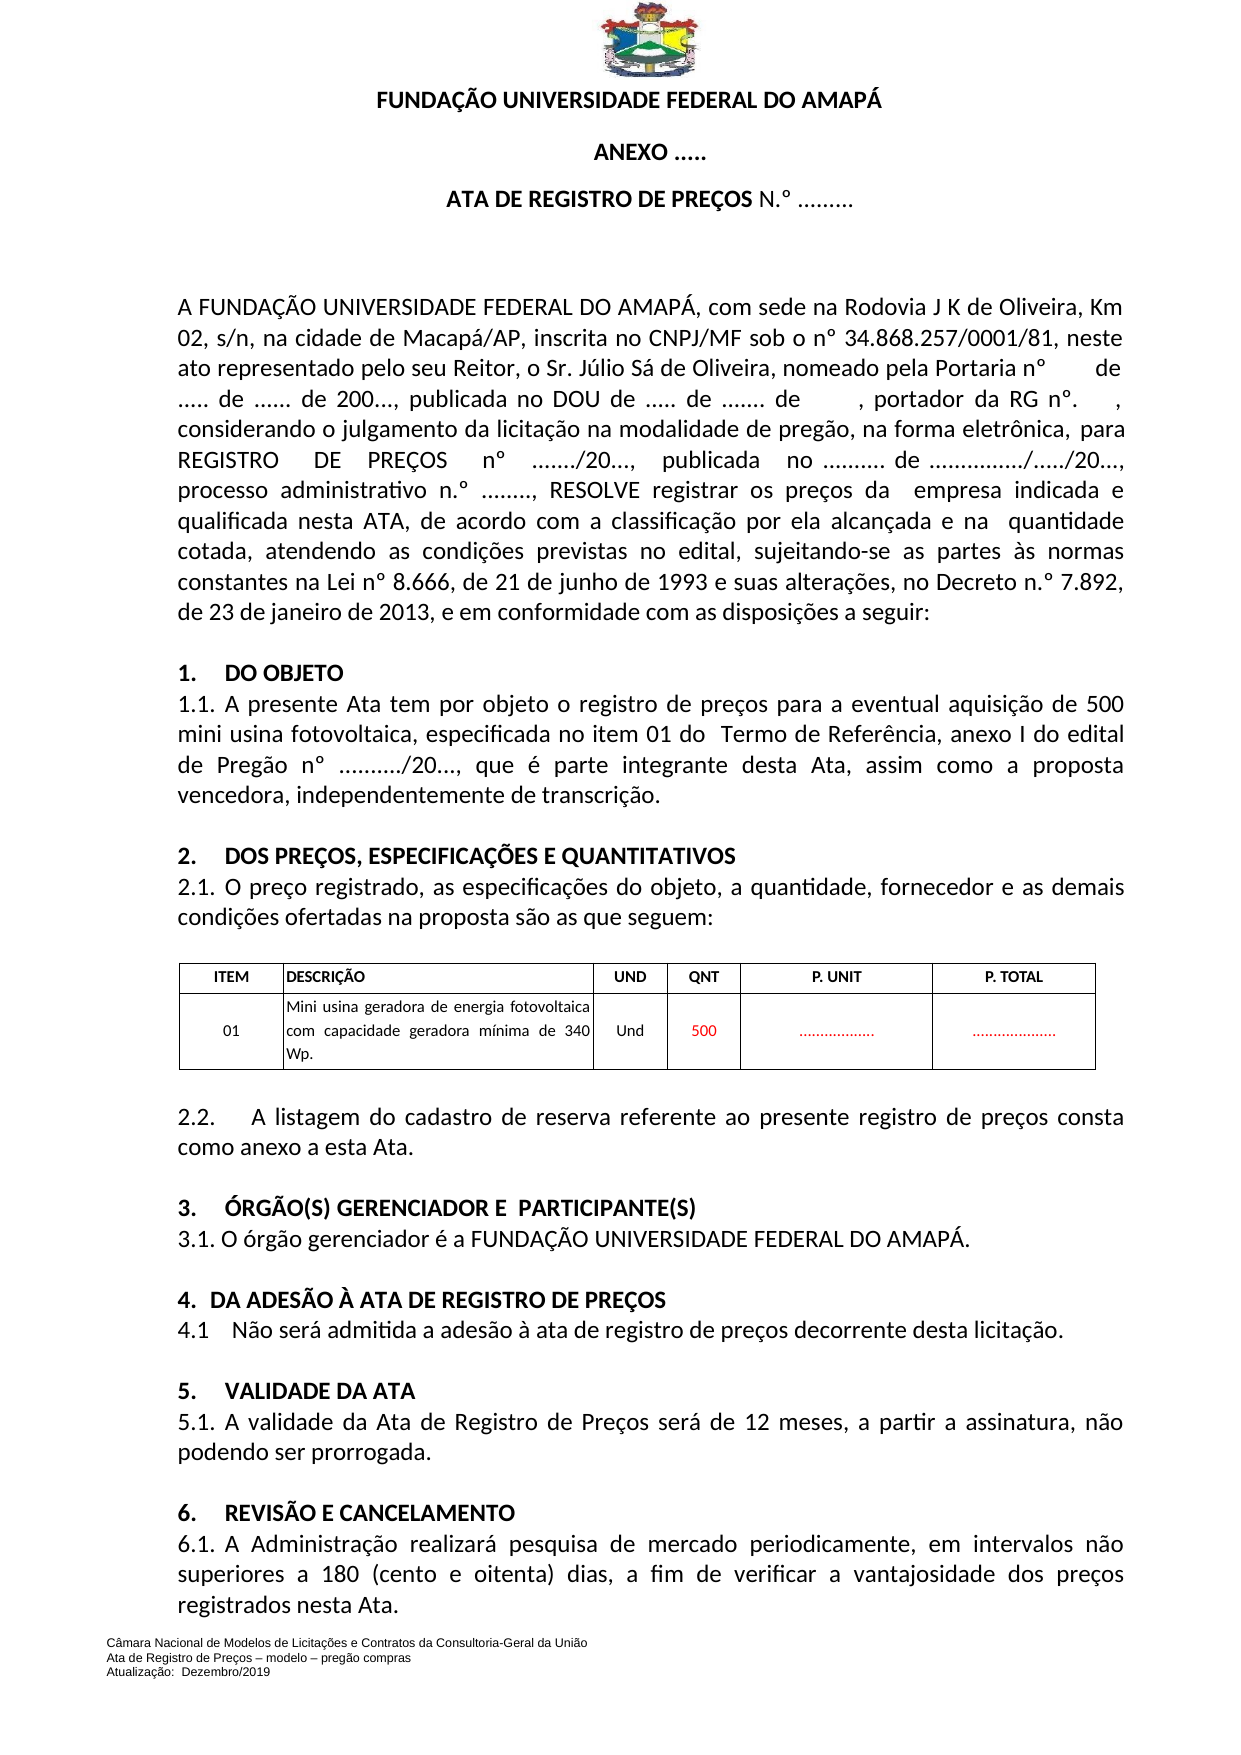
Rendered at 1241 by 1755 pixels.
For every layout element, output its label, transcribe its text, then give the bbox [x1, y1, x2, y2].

text ANEXO ..... [106, 136, 1194, 166]
text 2.1. O preço registrado, as especificações do objeto, a quantidade, fornecedor e as demais condições ofertadas na proposta são as que seguem: [177, 871, 1126, 932]
text 2.2. A listagem do cadastro de reserva referente ao presente registro de preços consta como anexo a esta Ata. [177, 1101, 1126, 1162]
text ..... de ...... de 200..., publicada no DOU de ..... de ....... de , portador da RG nº. , [177, 383, 1194, 413]
text 6. REVISÃO E CANCELAMENTO [177, 1498, 1126, 1528]
text 3. ÓRGÃO(S) GERENCIADOR E PARTICIPANTE(S) [177, 1192, 1126, 1223]
text 4. DA ADESÃO À ATA DE REGISTRO DE PREÇOS [177, 1284, 1126, 1314]
table_header DESCRIÇÃO [284, 964, 593, 993]
text 1. DO OBJETO [177, 657, 1126, 688]
table_cell 500 [668, 994, 740, 1069]
table_header P. TOTAL [933, 964, 1095, 993]
text A FUNDAÇÃO UNIVERSIDADE FEDERAL DO AMAPÁ, com sede na Rodovia J K de Oliveira, Km 02, s/n, na cidade de Macapá/AP, inscrita no CNPJ/MF sob o nº 34.868.257/0001/81, neste ato representado pelo seu Reitor, o Sr. Júlio Sá de Oliveira, nomeado pela Portaria nº de [177, 291, 1125, 383]
table_cell 01 [180, 994, 283, 1069]
table_cell .................... [933, 994, 1095, 1069]
table_cell Mini usina geradora de energia fotovoltaica com capacidade geradora mínima de 340 Wp. [284, 994, 593, 1069]
text ATA DE REGISTRO DE PREÇOS N.º ......... [106, 183, 1194, 213]
text 1.1. A presente Ata tem por objeto o registro de preços para a eventual aquisição de 500 mini usina fotovoltaica, especificada no item 01 do Termo de Referência, anexo I do edital de Pregão nº ........../20..., que é parte integrante desta Ata, assim como a proposta vencedora, independentemente de transcrição. [177, 688, 1126, 810]
text 5. VALIDADE DA ATA [177, 1376, 1126, 1406]
table_header P. UNIT [741, 964, 932, 993]
text 3.1. O órgão gerenciador é a FUNDAÇÃO UNIVERSIDADE FEDERAL DO AMAPÁ. [177, 1223, 1126, 1253]
text 6.1. A Administração realizará pesquisa de mercado periodicamente, em intervalos não superiores a 180 (cento e oitenta) dias, a fim de verificar a vantajosidade dos preços registrados nesta Ata. [177, 1528, 1126, 1620]
subtitle FUNDAÇÃO UNIVERSIDADE FEDERAL DO AMAPÁ [106, 84, 1152, 114]
text 2. DOS PREÇOS, ESPECIFICAÇÕES E QUANTITATIVOS [177, 841, 1126, 871]
table_header ITEM [180, 964, 283, 993]
text considerando o julgamento da licitação na modalidade de pregão, na forma eletrônica, para REGISTRO DE PREÇOS nº ......./20..., publicada no .......... de .............../...../20..., processo administrativo n.º ........, RESOLVE registrar os preços da empresa indicada e qualificada nesta ATA, de acordo com a classificação por ela alcançada e na quantidade cotada, atendendo as condições previstas no edital, sujeitando-se as partes às normas constantes na Lei nº 8.666, de 21 de junho de 1993 e suas alterações, no Decreto n.º 7.892, de 23 de janeiro de 2013, e em conformidade com as disposições a seguir: [177, 413, 1126, 627]
text 5.1. A validade da Ata de Registro de Preços será de 12 meses, a partir a assinatura, não podendo ser prorrogada. [177, 1406, 1126, 1467]
table_header UND [594, 964, 667, 993]
table_cell Und [594, 994, 667, 1069]
table_header QNT [668, 964, 740, 993]
table_cell .................. [741, 994, 932, 1069]
text 4.1 Não será admitida a adesão à ata de registro de preços decorrente desta licitação. [177, 1314, 1126, 1345]
